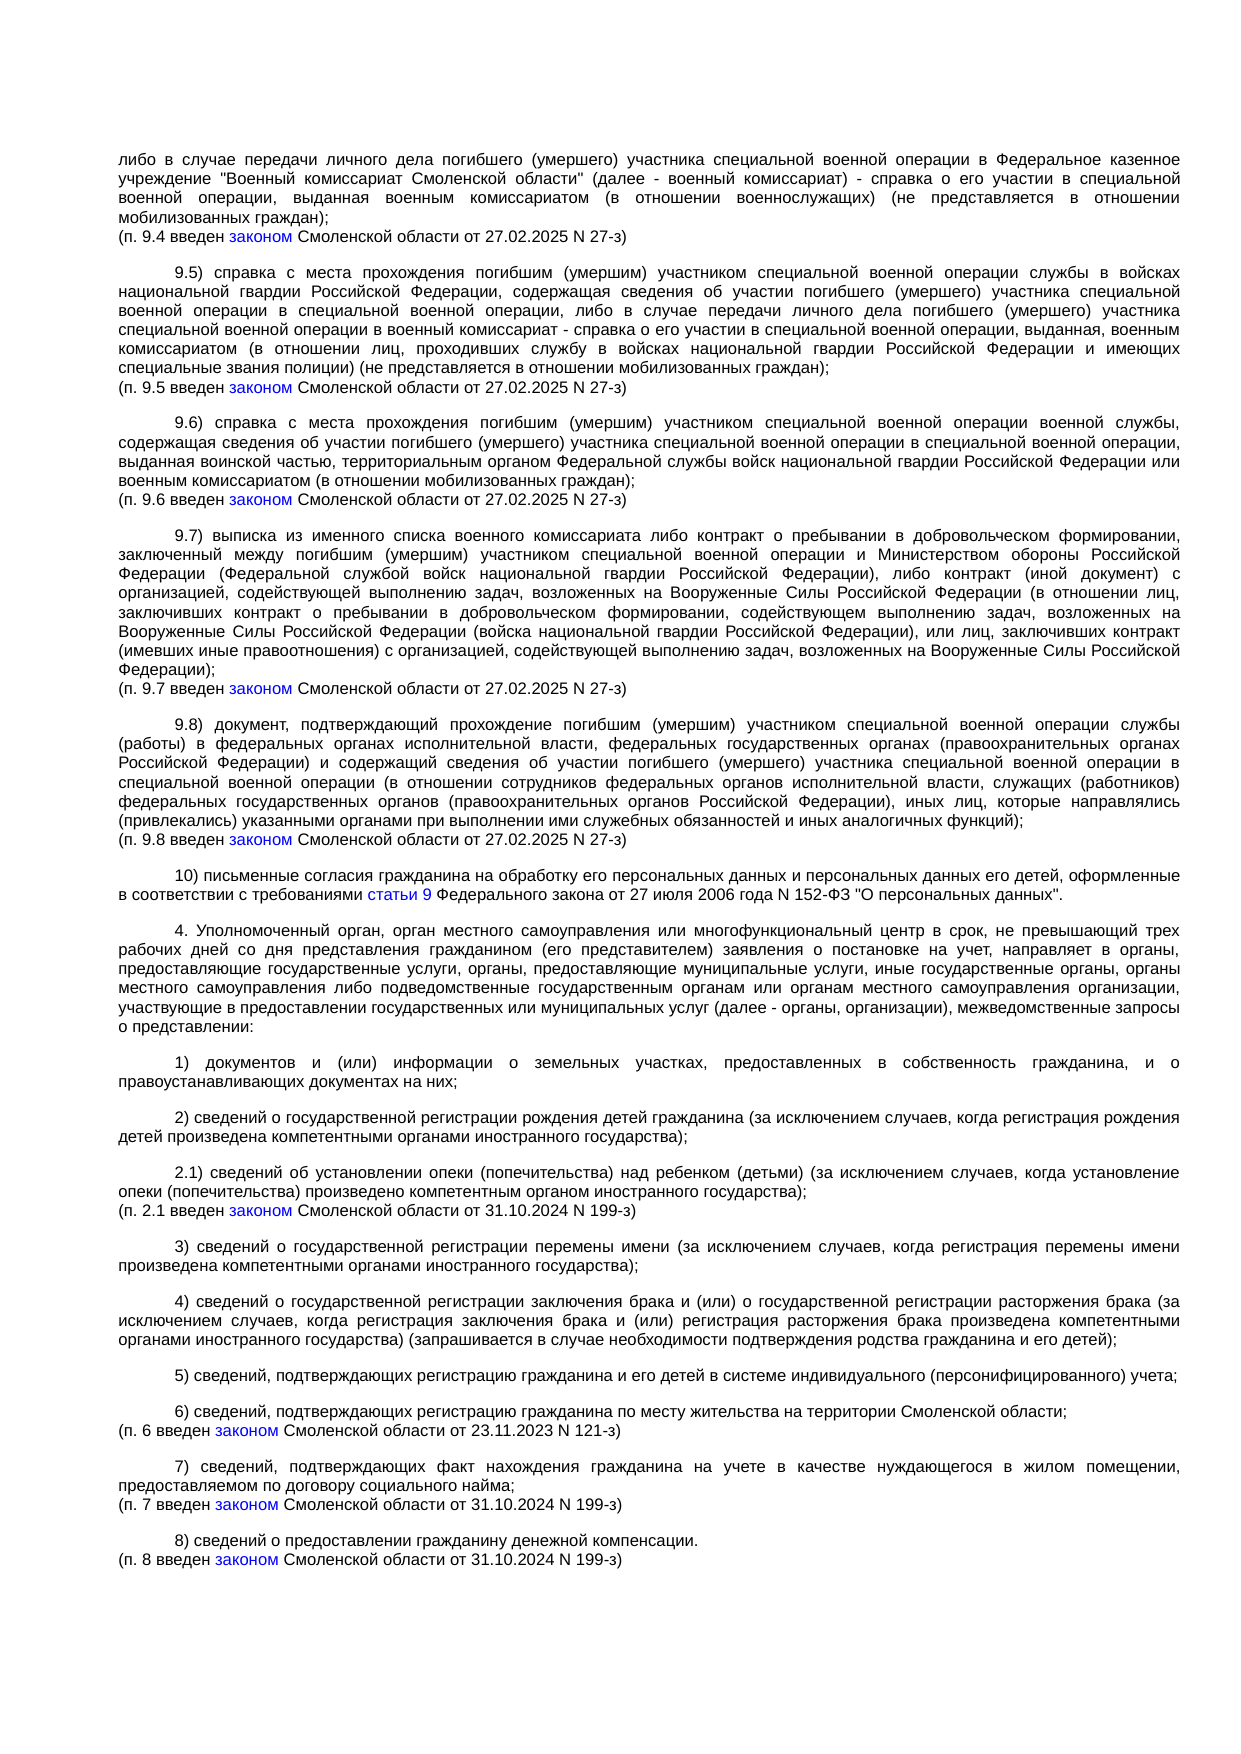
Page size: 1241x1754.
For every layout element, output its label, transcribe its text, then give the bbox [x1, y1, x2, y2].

text (п. 9.4 введен законом Смоленской области от 27.02.2025 N 27-з) [118, 227, 1181, 246]
text 9.5) справка с места прохождения погибшим (умершим) участником специальной военной операции службы в войсках национальной гвардии Российской Федерации, содержащая сведения об участии погибшего (умершего) участника специальной военной операции в специальной военной операции, либо в случае передачи личного дела погибшего (умершего) участника специальной военной операции в военный комиссариат - справка о его участии в специальной военной операции, выданная, военным комиссариатом (в отношении лиц, проходивших службу в войсках национальной гвардии Российской Федерации и имеющих специальные звания полиции) (не представляется в отношении мобилизованных граждан); [118, 262, 1181, 377]
text либо в случае передачи личного дела погибшего (умершего) участника специальной военной операции в Федеральное казенное учреждение "Военный комиссариат Смоленской области" (далее - военный комиссариат) - справка о его участии в специальной военной операции, выданная военным комиссариатом (в отношении военнослужащих) (не представляется в отношении мобилизованных граждан); [118, 150, 1181, 227]
text (п. 9.5 введен законом Смоленской области от 27.02.2025 N 27-з) [118, 377, 1181, 397]
text (п. 8 введен законом Смоленской области от 31.10.2024 N 199-з) [118, 1550, 1181, 1569]
text 4) сведений о государственной регистрации заключения брака и (или) о государственной регистрации расторжения брака (за исключением случаев, когда регистрация заключения брака и (или) регистрация расторжения брака произведена компетентными органами иностранного государства) (запрашивается в случае необходимости подтверждения родства гражданина и его детей); [118, 1292, 1181, 1349]
text (п. 6 введен законом Смоленской области от 23.11.2023 N 121-з) [118, 1421, 1181, 1440]
text 4. Уполномоченный орган, орган местного самоуправления или многофункциональный центр в срок, не превышающий трех рабочих дней со дня представления гражданином (его представителем) заявления о постановке на учет, направляет в органы, предоставляющие государственные услуги, органы, предоставляющие муниципальные услуги, иные государственные органы, органы местного самоуправления либо подведомственные государственным органам или органам местного самоуправления организации, участвующие в предоставлении государственных или муниципальных услуг (далее - органы, организации), межведомственные запросы о представлении: [118, 921, 1181, 1036]
text 9.7) выписка из именного списка военного комиссариата либо контракт о пребывании в добровольческом формировании, заключенный между погибшим (умершим) участником специальной военной операции и Министерством обороны Российской Федерации (Федеральной службой войск национальной гвардии Российской Федерации), либо контракт (иной документ) с организацией, содействующей выполнению задач, возложенных на Вооруженные Силы Российской Федерации (в отношении лиц, заключивших контракт о пребывании в добровольческом формировании, содействующем выполнению задач, возложенных на Вооруженные Силы Российской Федерации (войска национальной гвардии Российской Федерации), или лиц, заключивших контракт (имевших иные правоотношения) с организацией, содействующей выполнению задач, возложенных на Вооруженные Силы Российской Федерации); [118, 526, 1181, 679]
text 5) сведений, подтверждающих регистрацию гражданина и его детей в системе индивидуального (персонифицированного) учета; [118, 1366, 1181, 1385]
text 10) письменные согласия гражданина на обработку его персональных данных и персональных данных его детей, оформленные в соответствии с требованиями статьи 9 Федерального закона от 27 июля 2006 года N 152-ФЗ "О персональных данных". [118, 866, 1181, 904]
text 1) документов и (или) информации о земельных участках, предоставленных в собственность гражданина, и о правоустанавливающих документах на них; [118, 1052, 1181, 1091]
text 2.1) сведений об установлении опеки (попечительства) над ребенком (детьми) (за исключением случаев, когда установление опеки (попечительства) произведено компетентным органом иностранного государства); [118, 1162, 1181, 1201]
text (п. 7 введен законом Смоленской области от 31.10.2024 N 199-з) [118, 1495, 1181, 1514]
text 9.8) документ, подтверждающий прохождение погибшим (умершим) участником специальной военной операции службы (работы) в федеральных органах исполнительной власти, федеральных государственных органах (правоохранительных органах Российской Федерации) и содержащий сведения об участии погибшего (умершего) участника специальной военной операции в специальной военной операции (в отношении сотрудников федеральных органов исполнительной власти, служащих (работников) федеральных государственных органов (правоохранительных органов Российской Федерации), иных лиц, которые направлялись (привлекались) указанными органами при выполнении ими служебных обязанностей и иных аналогичных функций); [118, 715, 1181, 830]
text 3) сведений о государственной регистрации перемены имени (за исключением случаев, когда регистрация перемены имени произведена компетентными органами иностранного государства); [118, 1237, 1181, 1275]
text 6) сведений, подтверждающих регистрацию гражданина по месту жительства на территории Смоленской области; [118, 1402, 1181, 1421]
text 7) сведений, подтверждающих факт нахождения гражданина на учете в качестве нуждающегося в жилом помещении, предоставляемом по договору социального найма; [118, 1457, 1181, 1495]
text 8) сведений о предоставлении гражданину денежной компенсации. [118, 1531, 1181, 1550]
text 2) сведений о государственной регистрации рождения детей гражданина (за исключением случаев, когда регистрация рождения детей произведена компетентными органами иностранного государства); [118, 1107, 1181, 1146]
text (п. 9.6 введен законом Смоленской области от 27.02.2025 N 27-з) [118, 490, 1181, 509]
text (п. 9.7 введен законом Смоленской области от 27.02.2025 N 27-з) [118, 679, 1181, 698]
text (п. 9.8 введен законом Смоленской области от 27.02.2025 N 27-з) [118, 830, 1181, 849]
text (п. 2.1 введен законом Смоленской области от 31.10.2024 N 199-з) [118, 1201, 1181, 1220]
text 9.6) справка с места прохождения погибшим (умершим) участником специальной военной операции военной службы, содержащая сведения об участии погибшего (умершего) участника специальной военной операции в специальной военной операции, выданная воинской частью, территориальным органом Федеральной службы войск национальной гвардии Российской Федерации или военным комиссариатом (в отношении мобилизованных граждан); [118, 413, 1181, 490]
